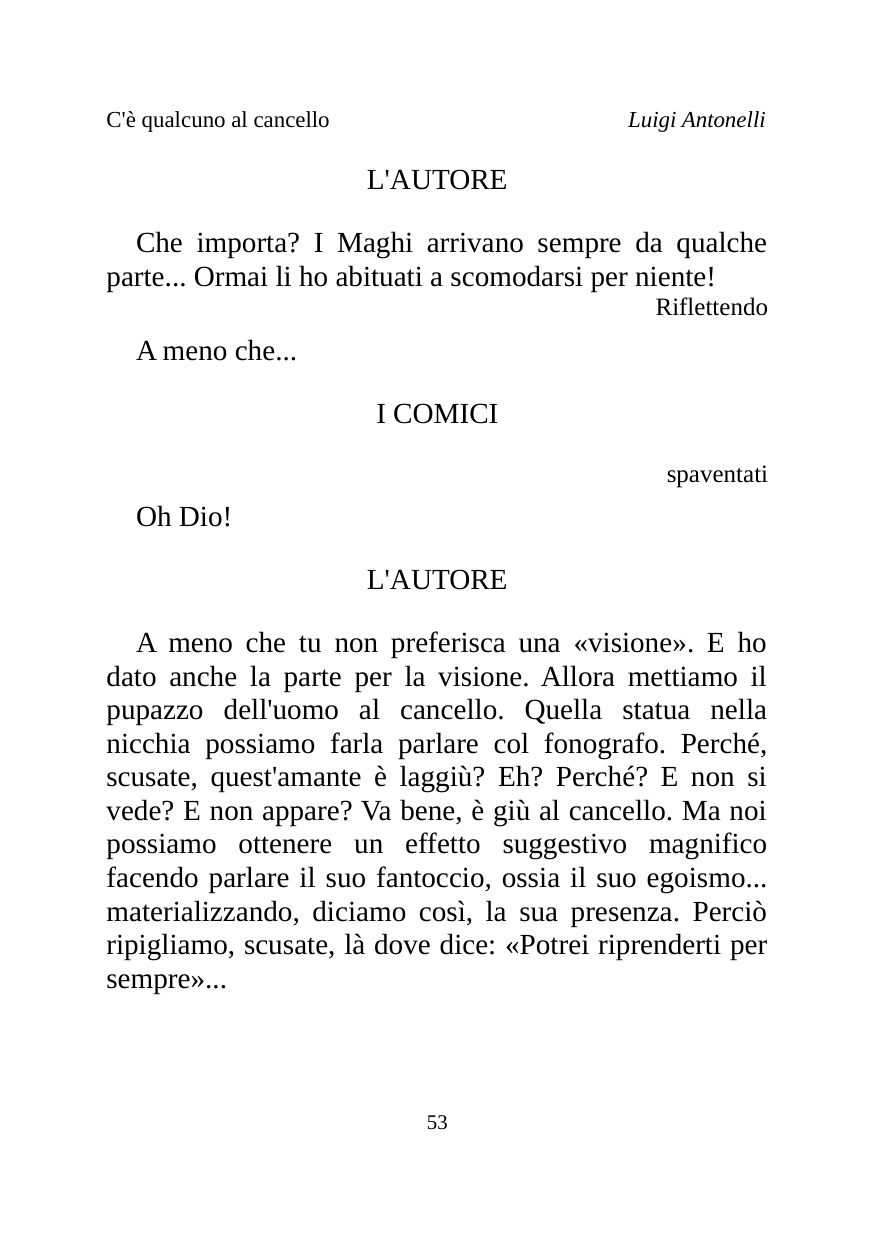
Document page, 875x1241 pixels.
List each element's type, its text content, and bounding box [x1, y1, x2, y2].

text A meno che... [106, 333, 768, 366]
text Riflettendo [431, 292, 768, 321]
text Oh Dio! [106, 499, 768, 533]
text I COMICI [106, 396, 768, 429]
text spaventati [431, 459, 768, 487]
text L'AUTORE [106, 562, 768, 596]
text L'AUTORE [106, 162, 768, 196]
text A meno che tu non preferisca una «visione». E ho dato anche la parte per la visione. Allora mettiamo il pupazzo dell'uomo al cancello. Quella statua nella nicchia possiamo farla parlare col fonografo. Perché, scusate, quest'amante è laggiù? Eh? Perché? E non si vede? E non appare? Va bene, è giù al cancello. Ma noi possiamo ottenere un effetto suggestivo magnifico facendo parlare il suo fantoccio, ossia il suo egoismo... materializzando, diciamo così, la sua presenza. Perciò ripigliamo, scusate, là dove dice: «Potrei riprenderti per sempre»... [106, 625, 768, 994]
text Che importa? I Maghi arrivano sempre da qualche parte... Ormai li ho abituati a scomodarsi per niente! [106, 225, 768, 292]
